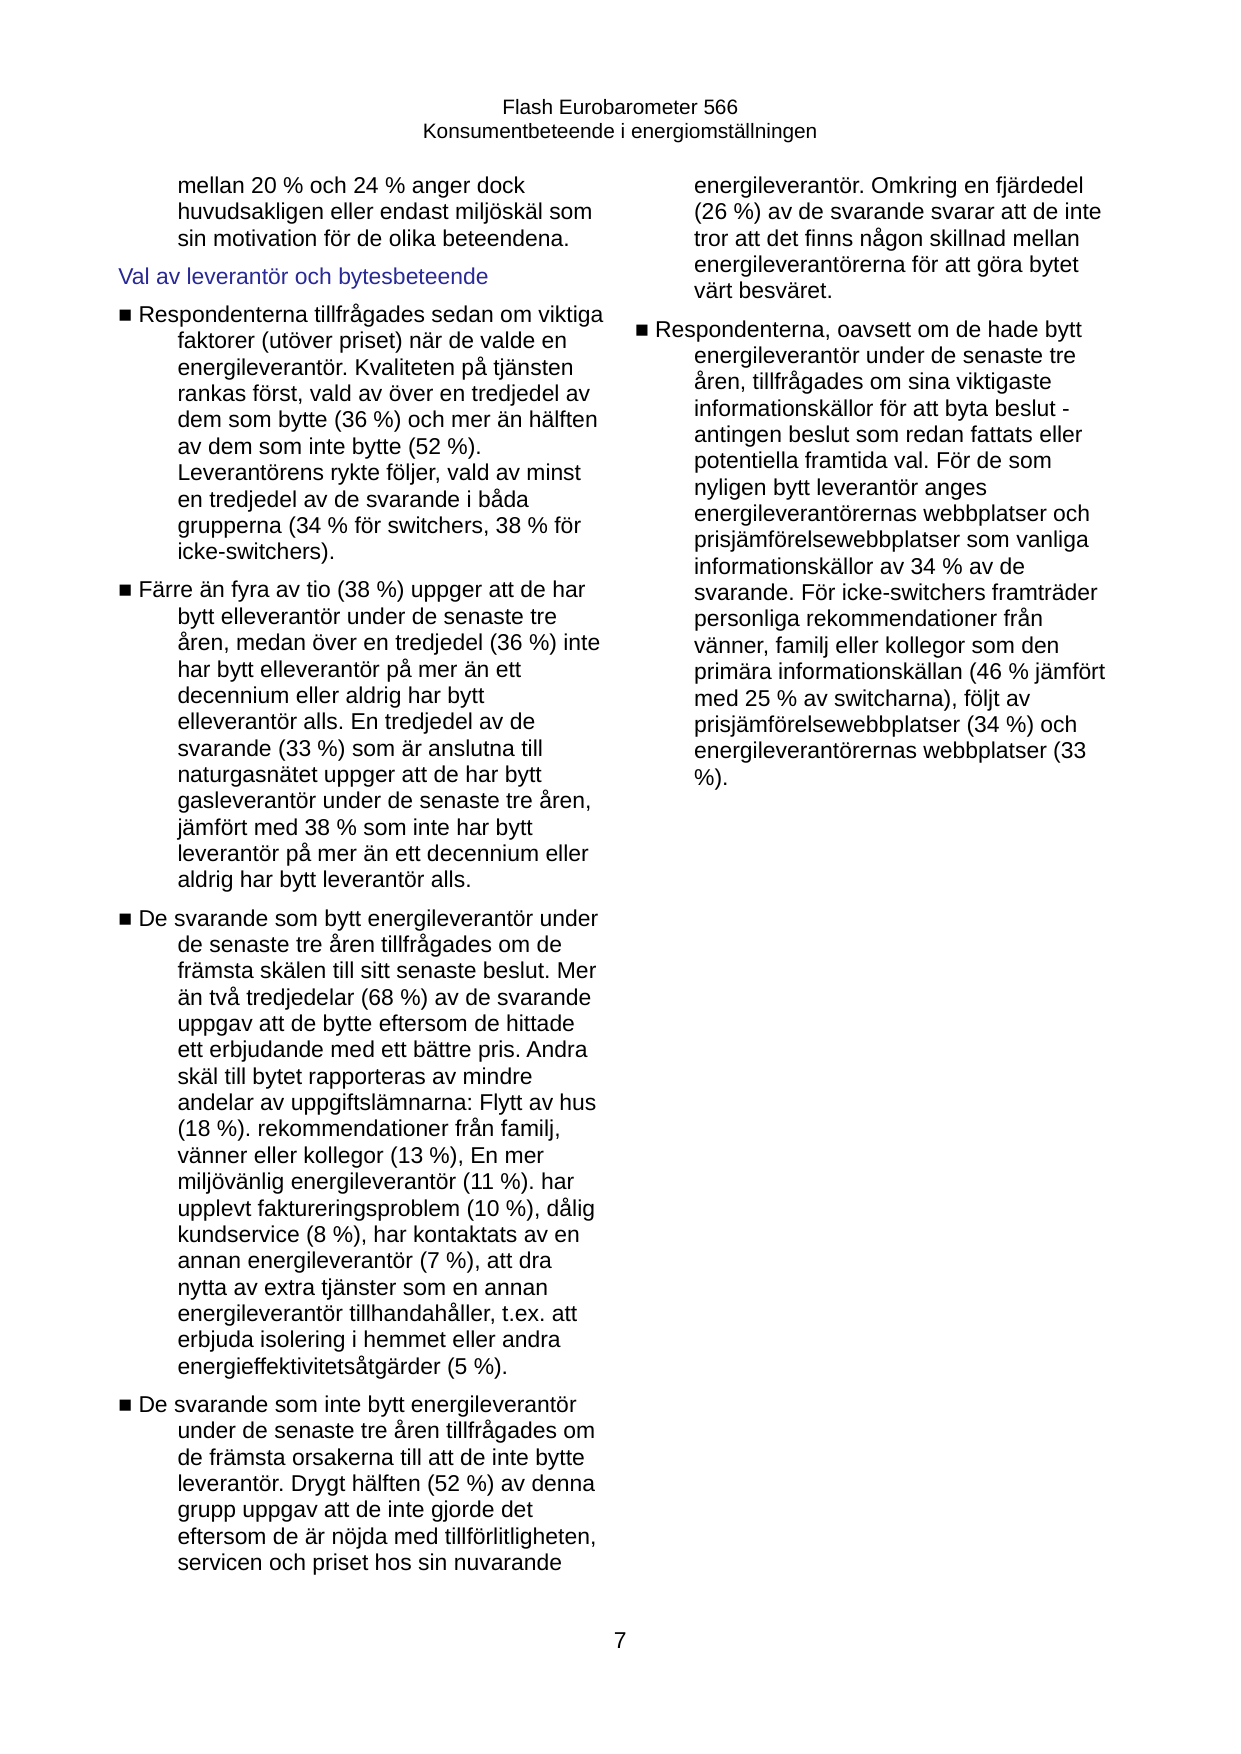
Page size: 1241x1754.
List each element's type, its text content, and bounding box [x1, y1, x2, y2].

text ■ Respondenterna, oavsett om de hade bytt energileverantör under de senaste tre åren, tillfrågades om sina viktigaste informationskällor för att byta beslut - antingen beslut som redan fattats eller potentiella framtida val. För de som nyligen bytt leverantör anges energileverantörernas webbplatser och prisjämförelsewebbplatser som vanliga informationskällor av 34 % av de svarande. För icke-switchers framträder personliga rekommendationer från vänner, familj eller kollegor som den primära informationskällan (46 % jämfört med 25 % av switcharna), följt av prisjämförelsewebbplatser (34 %) och energileverantörernas webbplatser (33 %). [635, 316, 1122, 790]
text ■ Respondenterna tillfrågades sedan om viktiga faktorer (utöver priset) när de valde en energileverantör. Kvaliteten på tjänsten rankas först, vald av över en tredjedel av dem som bytte (36 %) och mer än hälften av dem som inte bytte (52 %). Leverantörens rykte följer, vald av minst en tredjedel av de svarande i båda grupperna (34 % för switchers, 38 % för icke-switchers). [118, 301, 605, 564]
text energileverantör. Omkring en fjärdedel (26 %) av de svarande svarar att de inte tror att det finns någon skillnad mellan energileverantörerna för att göra bytet värt besväret. [635, 172, 1122, 304]
text ■ Färre än fyra av tio (38 %) uppger att de har bytt elleverantör under de senaste tre åren, medan över en tredjedel (36 %) inte har bytt elleverantör på mer än ett decennium eller aldrig har bytt elleverantör alls. En tredjedel av de svarande (33 %) som är anslutna till naturgasnätet uppger att de har bytt gasleverantör under de senaste tre åren, jämfört med 38 % som inte har bytt leverantör på mer än ett decennium eller aldrig har bytt leverantör alls. [118, 576, 605, 893]
text mellan 20 % och 24 % anger dock huvudsakligen eller endast miljöskäl som sin motivation för de olika beteendena. [118, 172, 605, 251]
text ■ De svarande som bytt energileverantör under de senaste tre åren tillfrågades om de främsta skälen till sitt senaste beslut. Mer än två tredjedelar (68 %) av de svarande uppgav att de bytte eftersom de hittade ett erbjudande med ett bättre pris. Andra skäl till bytet rapporteras av mindre andelar av uppgiftslämnarna: Flytt av hus (18 %). rekommendationer från familj, vänner eller kollegor (13 %), En mer miljövänlig energileverantör (11 %). har upplevt faktureringsproblem (10 %), dålig kundservice (8 %), har kontaktats av en annan energileverantör (7 %), att dra nytta av extra tjänster som en annan energileverantör tillhandahåller, t.ex. att erbjuda isolering i hemmet eller andra energieffektivitetsåtgärder (5 %). [118, 904, 605, 1379]
text Val av leverantör och bytesbeteende [118, 263, 605, 289]
text ■ De svarande som inte bytt energileverantör under de senaste tre åren tillfrågades om de främsta orsakerna till att de inte bytte leverantör. Drygt hälften (52 %) av denna grupp uppgav att de inte gjorde det eftersom de är nöjda med tillförlitligheten, servicen och priset hos sin nuvarande [118, 1391, 605, 1575]
